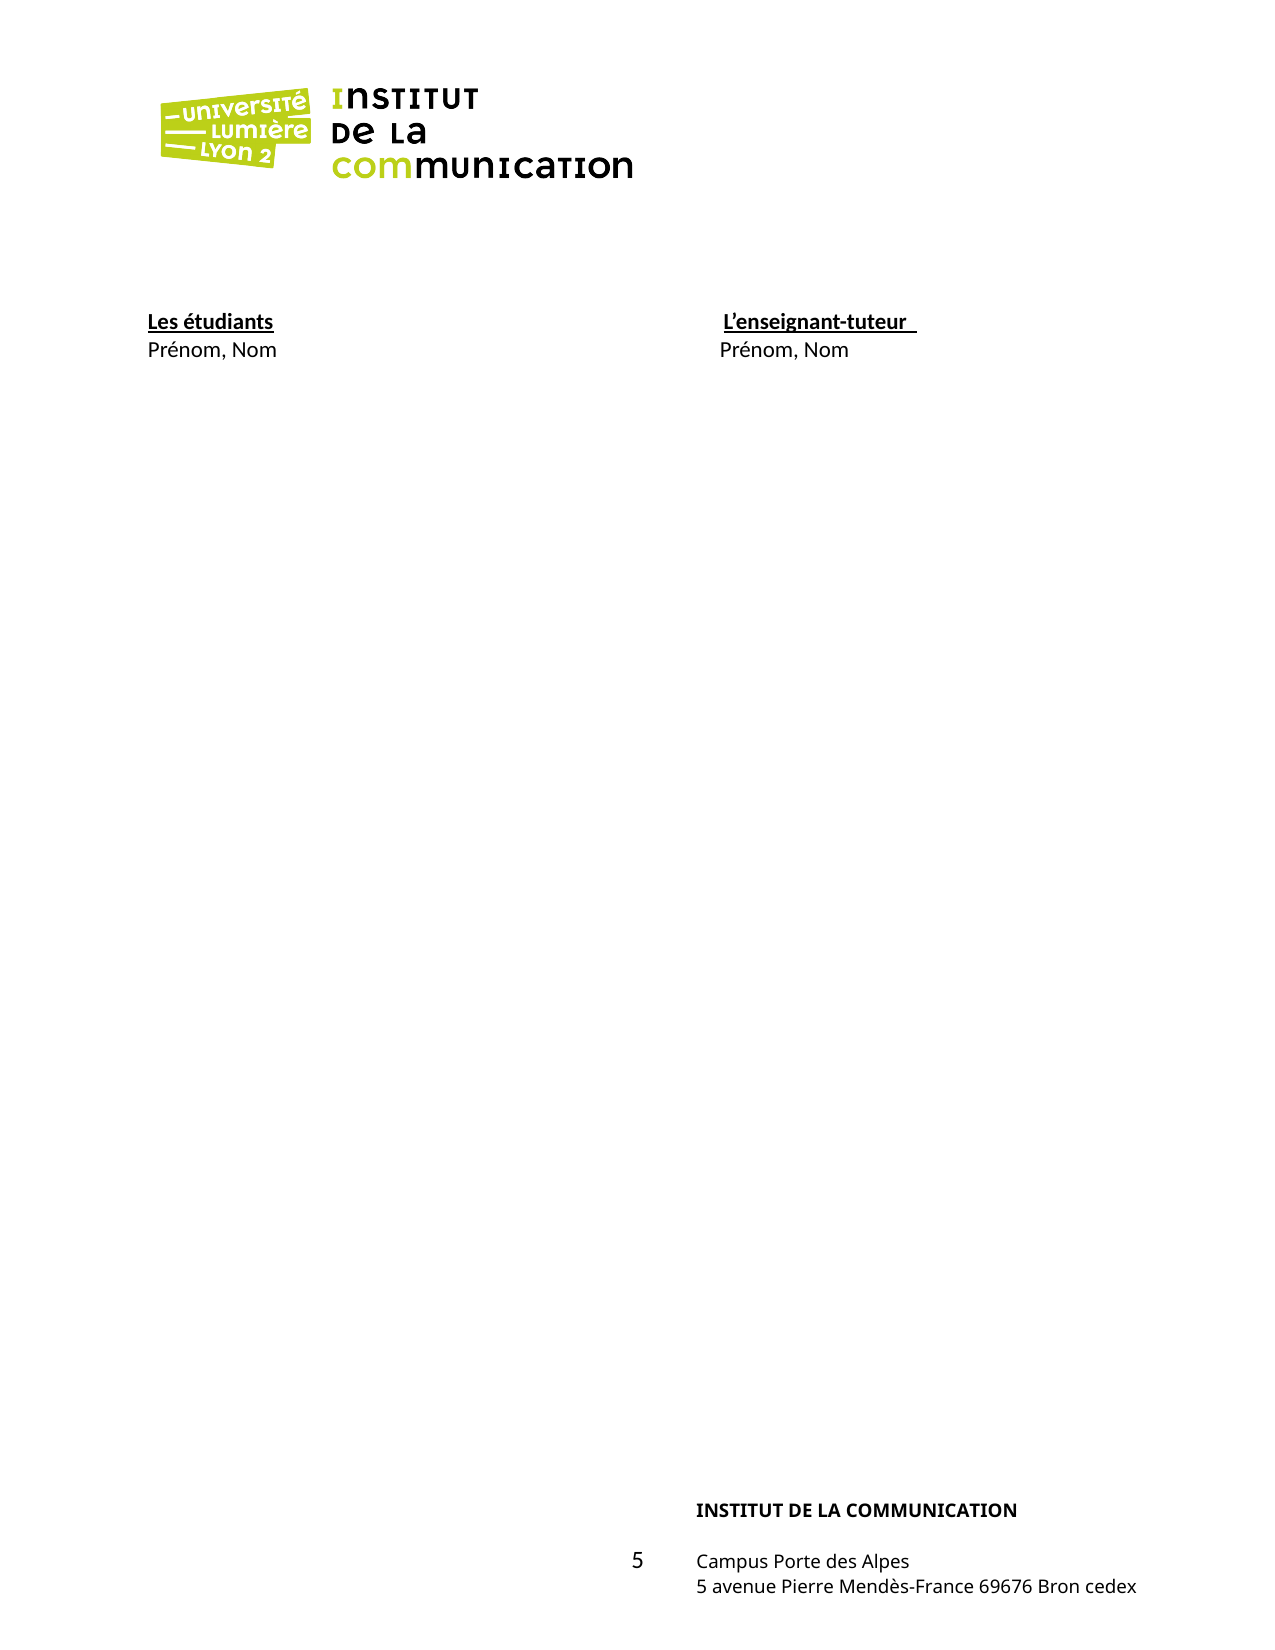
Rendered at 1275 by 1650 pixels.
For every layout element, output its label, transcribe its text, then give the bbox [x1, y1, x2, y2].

text Prénom, Nom Prénom, Nom [148, 335, 1127, 363]
text Les étudiants L’enseignant-tuteur [148, 307, 1127, 335]
picture [147, 75, 645, 189]
